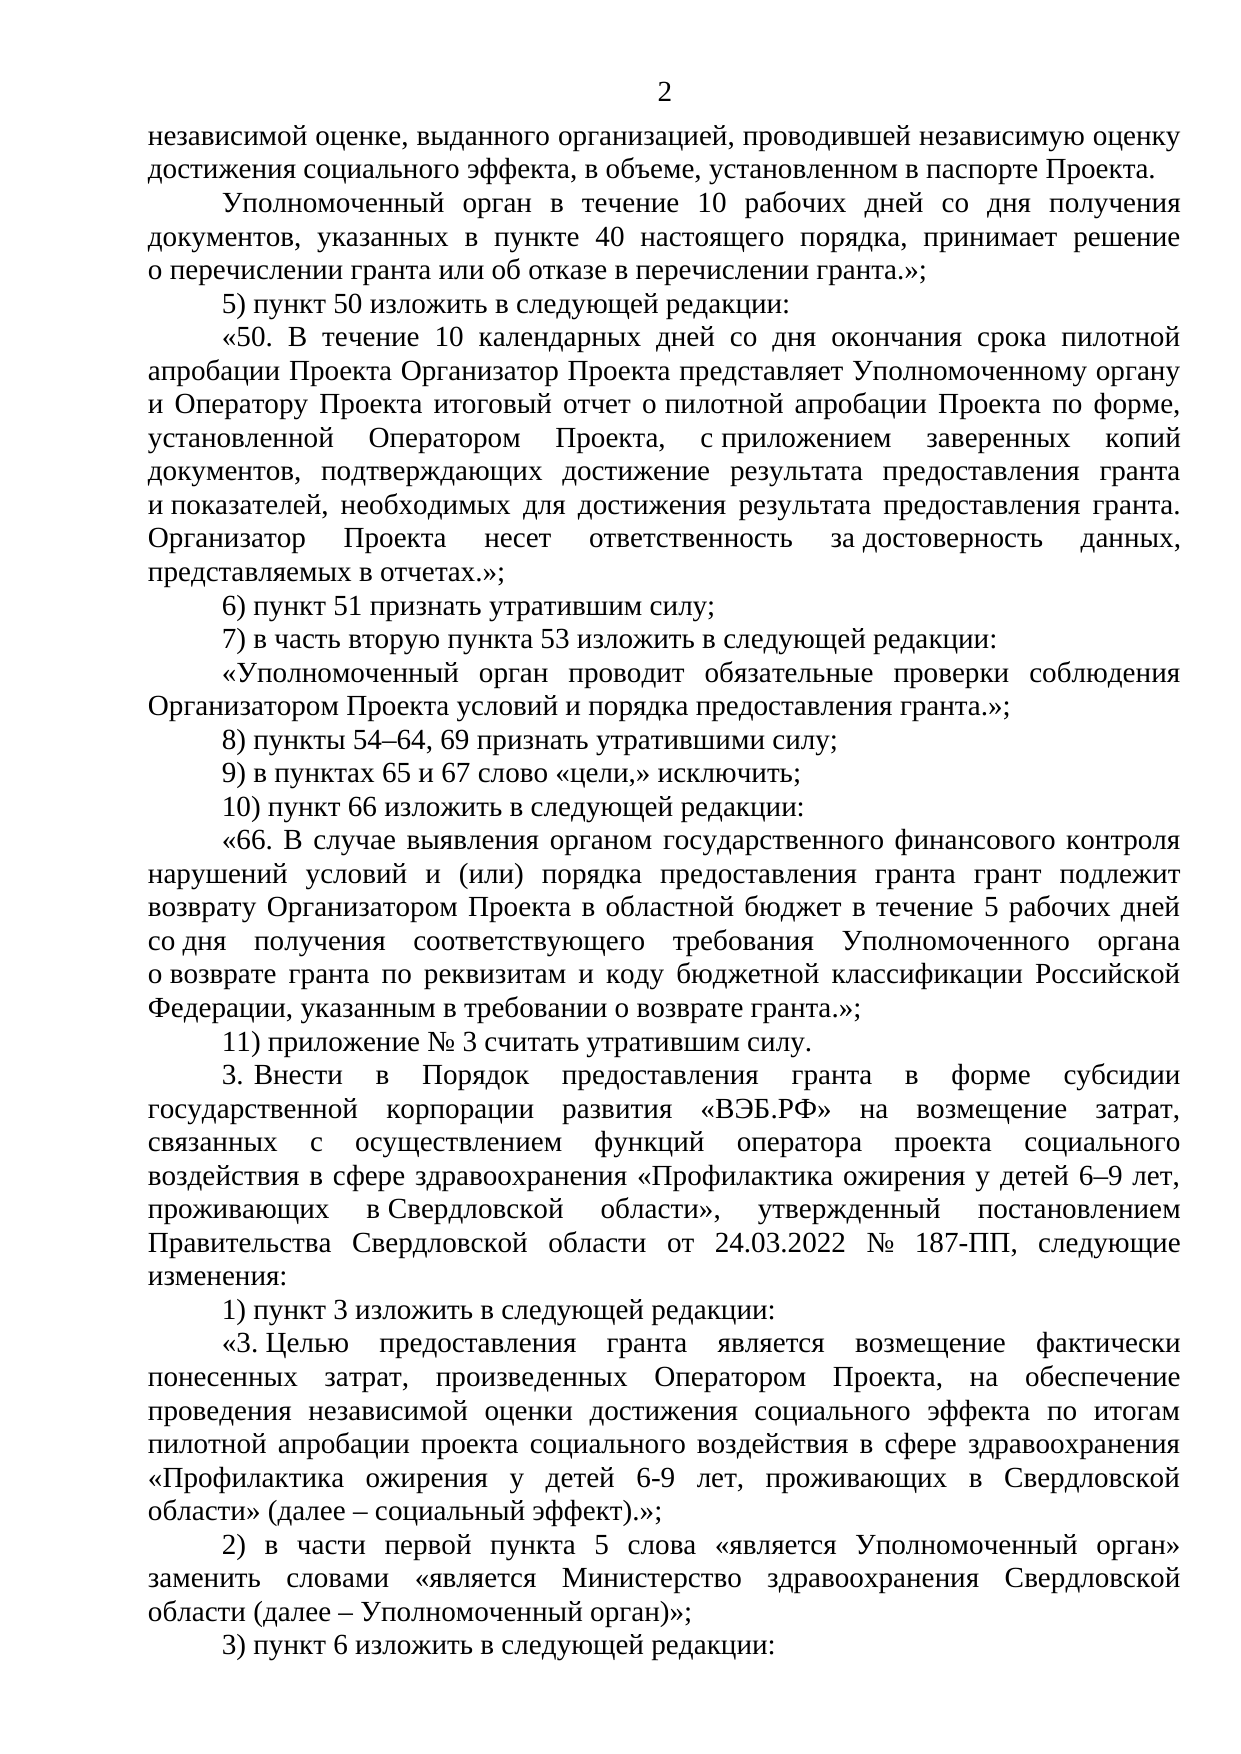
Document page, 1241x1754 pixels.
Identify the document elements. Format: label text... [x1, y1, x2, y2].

text 3) пункт 6 изложить в следующей редакции: [148, 1627, 1181, 1661]
text «50. В течение 10 календарных дней со дня окончания срока пилотной апробации Проекта Организатор Проекта представляет Уполномоченному органу и Оператору Проекта итоговый отчет о пилотной апробации Проекта по форме, установленной Оператором Проекта, с приложением заверенных копий документов, подтверждающих достижение результата предоставления гранта и показателей, необходимых для достижения результата предоставления гранта. Организатор Проекта несет ответственность за достоверность данных, представляемых в отчетах.»; [148, 319, 1181, 588]
text 5) пункт 50 изложить в следующей редакции: [148, 286, 1181, 319]
text 3. Внести в Порядок предоставления гранта в форме субсидии государственной корпорации развития «ВЭБ.РФ» на возмещение затрат, связанных с осуществлением функций оператора проекта социального воздействия в сфере здравоохранения «Профилактика ожирения у детей 6–9 лет, проживающих в Свердловской области», утвержденный постановлением Правительства Свердловской области от 24.03.2022 № 187-ПП, следующие изменения: [148, 1057, 1181, 1292]
text 9) в пунктах 65 и 67 слово «цели,» исключить; [148, 755, 1181, 789]
text независимой оценке, выданного организацией, проводившей независимую оценку достижения социального эффекта, в объеме, установленном в паспорте Проекта. [148, 118, 1181, 185]
text 1) пункт 3 изложить в следующей редакции: [148, 1292, 1181, 1326]
text Уполномоченный орган в течение 10 рабочих дней со дня получения документов, указанных в пункте 40 настоящего порядка, принимает решение о перечислении гранта или об отказе в перечислении гранта.»; [148, 185, 1181, 286]
text «Уполномоченный орган проводит обязательные проверки соблюдения Организатором Проекта условий и порядка предоставления гранта.»; [148, 655, 1181, 722]
text 2) в части первой пункта 5 слова «является Уполномоченный орган» заменить словами «является Министерство здравоохранения Свердловской области (далее – Уполномоченный орган)»; [148, 1527, 1181, 1627]
text 8) пункты 54–64, 69 признать утратившими силу; [148, 722, 1181, 755]
text «3. Целью предоставления гранта является возмещение фактически понесенных затрат, произведенных Оператором Проекта, на обеспечение проведения независимой оценки достижения социального эффекта по итогам пилотной апробации проекта социального воздействия в сфере здравоохранения «Профилактика ожирения у детей 6-9 лет, проживающих в Свердловской области» (далее – социальный эффект).»; [148, 1326, 1181, 1527]
text 6) пункт 51 признать утратившим силу; [148, 588, 1181, 621]
text 7) в часть вторую пункта 53 изложить в следующей редакции: [148, 621, 1181, 655]
text 10) пункт 66 изложить в следующей редакции: [148, 789, 1181, 822]
text 11) приложение № 3 считать утратившим силу. [148, 1024, 1181, 1057]
text «66. В случае выявления органом государственного финансового контроля нарушений условий и (или) порядка предоставления гранта грант подлежит возврату Организатором Проекта в областной бюджет в течение 5 рабочих дней со дня получения соответствующего требования Уполномоченного органа о возврате гранта по реквизитам и коду бюджетной классификации Российской Федерации, указанным в требовании о возврате гранта.»; [148, 822, 1181, 1024]
